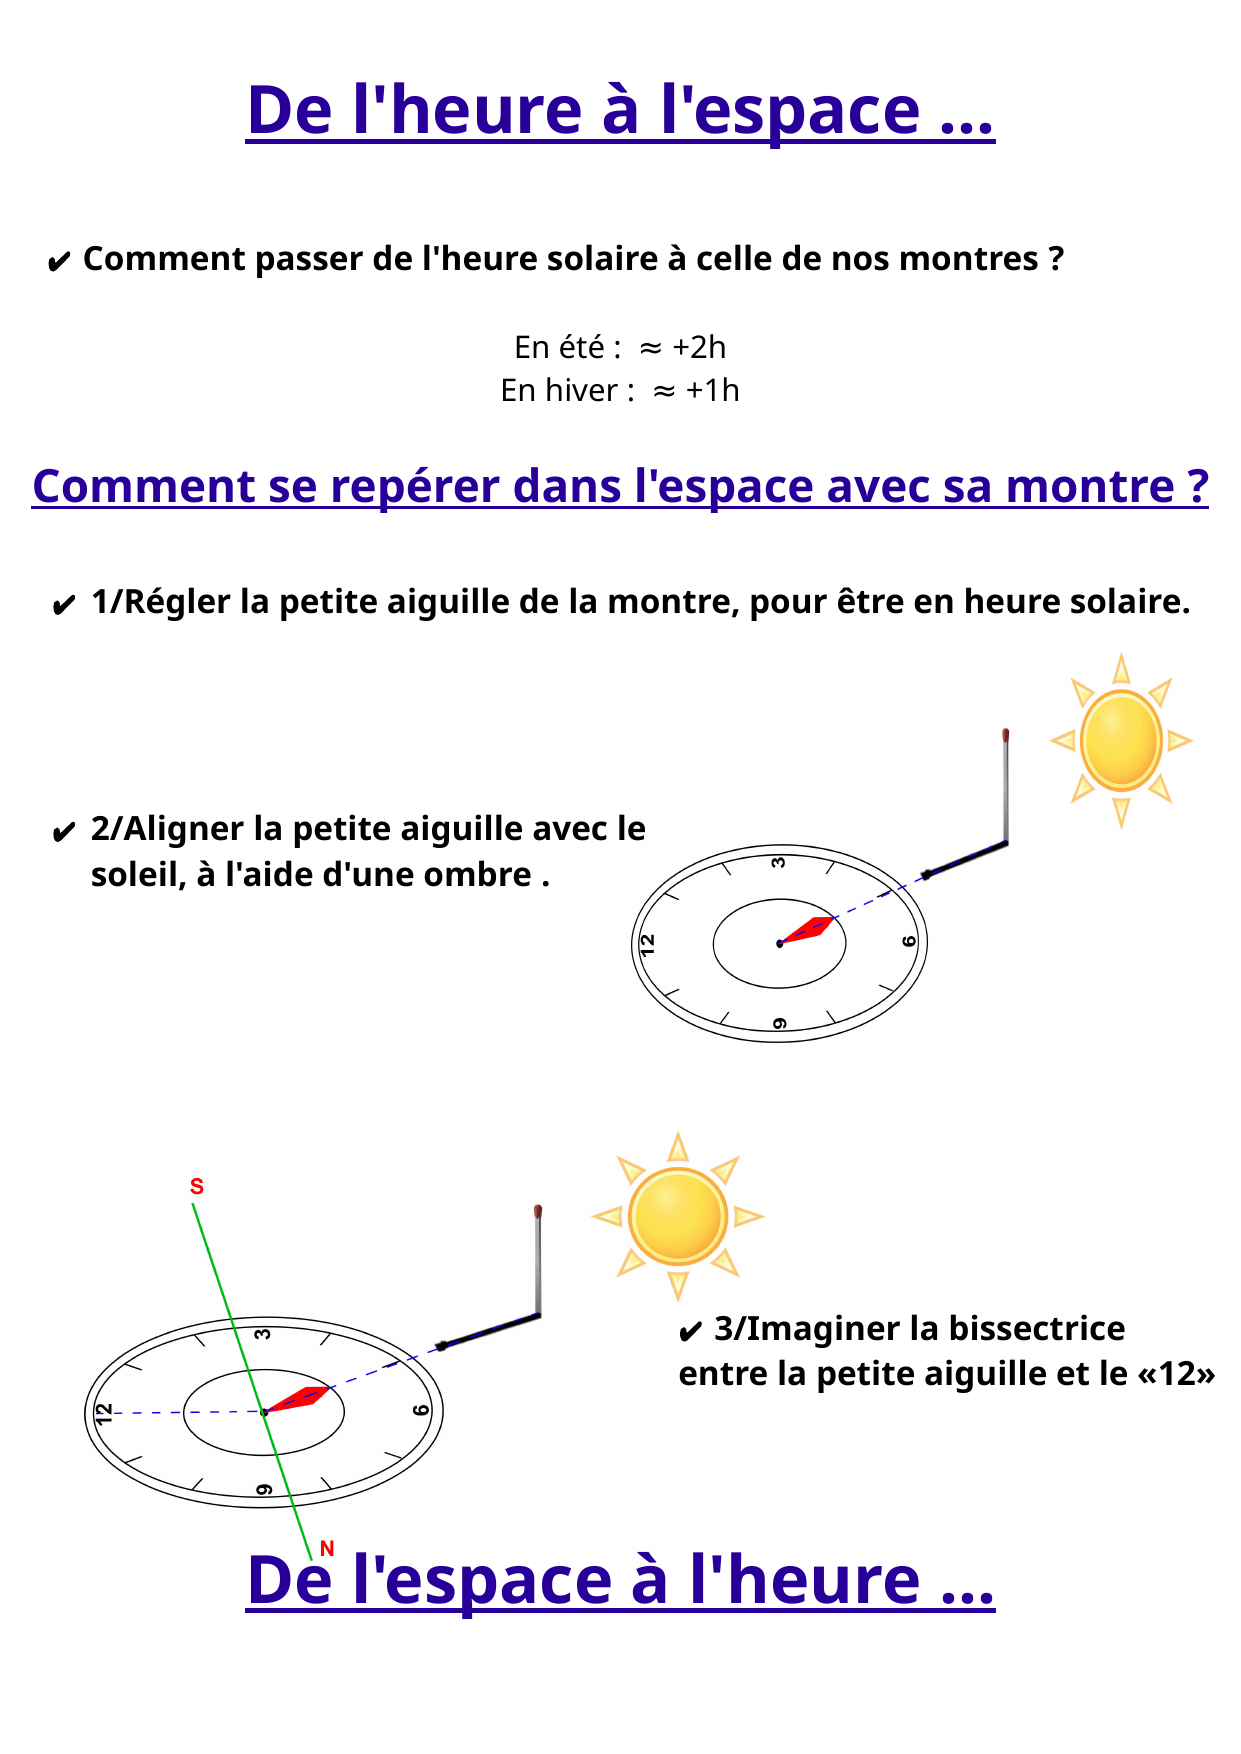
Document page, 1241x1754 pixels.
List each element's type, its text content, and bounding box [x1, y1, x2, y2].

text En été : ≈ +2h [16, 326, 1225, 368]
picture [631, 651, 1194, 1043]
list 2/Aligner la petite aiguille avec le [53, 805, 631, 851]
list 2/Aligner la petite aiguille avec le [1194, 805, 1225, 851]
list soleil, à l'aide d'une ombre . [53, 851, 631, 896]
list Comment passer de l'heure solaire à celle de nos montres ? [48, 235, 1240, 280]
list 1/Régler la petite aiguille de la montre, pour être en heure solaire. [53, 578, 1225, 623]
text Comment se repérer dans l'espace avec sa montre ? [16, 453, 1225, 516]
text De l'heure à l'espace … [16, 62, 1225, 153]
picture [84, 1130, 766, 1561]
text En hiver : ≈ +1h [16, 368, 1225, 411]
list [1194, 851, 1225, 896]
list 3/Imaginer la bissectrice entre la petite aiguille et le «12» [766, 1305, 1225, 1396]
text De l'espace à l'heure … [16, 1532, 1225, 1623]
